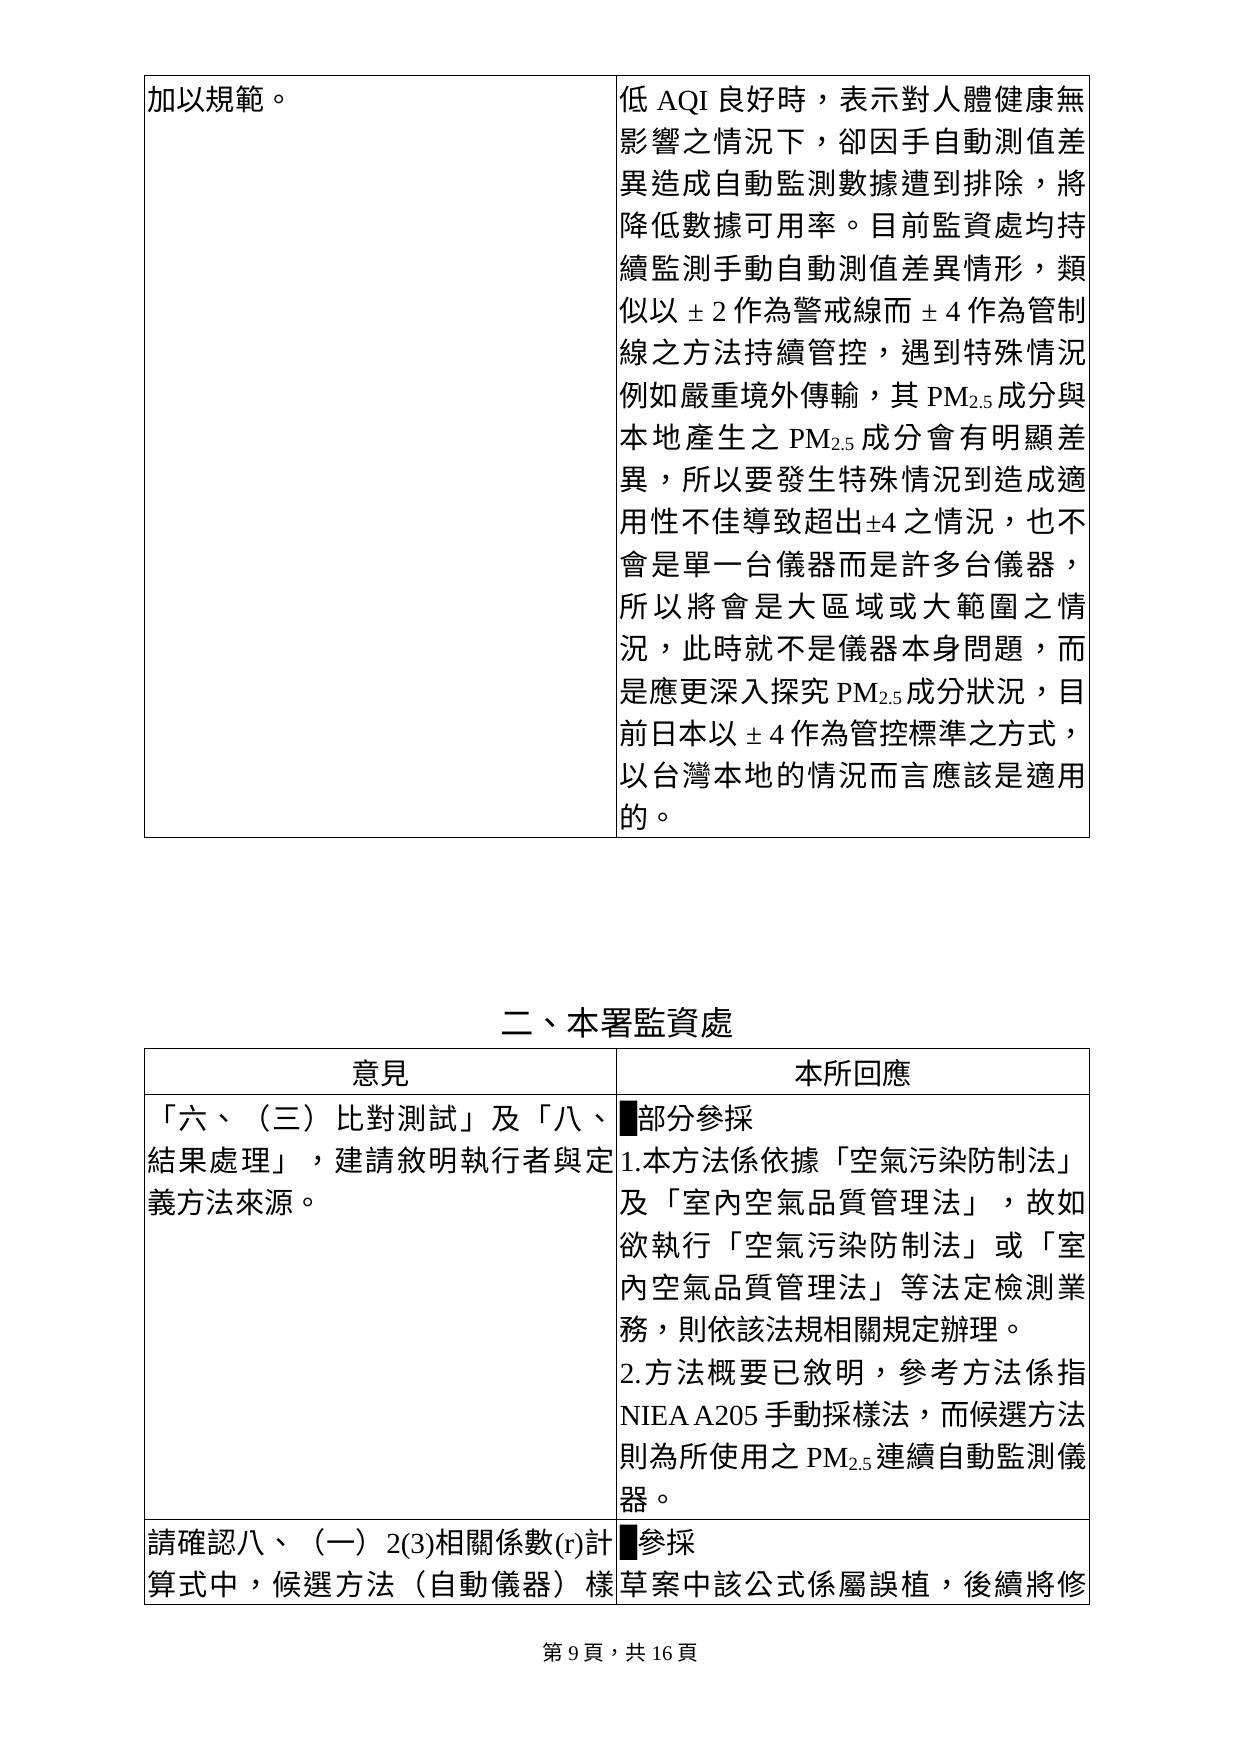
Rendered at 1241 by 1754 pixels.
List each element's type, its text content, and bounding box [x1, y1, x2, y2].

table_cell [144, 838, 617, 963]
table_cell [617, 838, 1089, 963]
table_cell 請確認八、（一）2(3)相關係數(r)計算式中，候選方法（自動儀器）樣 [145, 1520, 616, 1604]
table_cell 低AQI良好時，表示對人體健康無影響之情況下，卻因手自動測值差異造成自動監測數據遭到排除，將降低數據可用率。目前監資處均持續監測手動自動測值差異情形，類似以 ± 2作為警戒線而 ± 4作為管制線之方法持續管控，遇到特殊情況例如嚴重境外傳輸，其PM2.5成分與本地產生之PM2.5成分會有明顯差異，所以要發生特殊情況到造成適用性不佳導致超出±4之情況，也不會是單一台儀器而是許多台儀器，所以將會是大區域或大範圍之情況，此時就不是儀器本身問題，而是應更深入探究PM2.5成分狀況，目前日本以 ± 4作為管控標準之方式，以台灣本地的情況而言應該是適用的。 [617, 76, 1089, 837]
table_cell █部分參採 1.本方法係依據「空氣污染防制法」及「室內空氣品質管理法」，故如欲執行「空氣污染防制法」或「室內空氣品質管理法」等法定檢測業務，則依該法規相關規定辦理。 2.方法概要已敘明，參考方法係指NIEA A205手動採樣法，而候選方法則為所使用之PM2.5連續自動監測儀器。 [617, 1095, 1089, 1518]
table_cell 加以規範。 [145, 76, 616, 837]
table_cell 本所回應 [617, 1049, 1089, 1094]
table_cell █參採 草案中該公式係屬誤植，後續將修 [617, 1520, 1089, 1604]
table_cell 意見 [145, 1049, 616, 1094]
table_cell 「六、（三）比對測試」及「八、結果處理」，建請敘明執行者與定義方法來源。 [145, 1095, 616, 1518]
table_header 二、本署監資處 [144, 1002, 1089, 1048]
